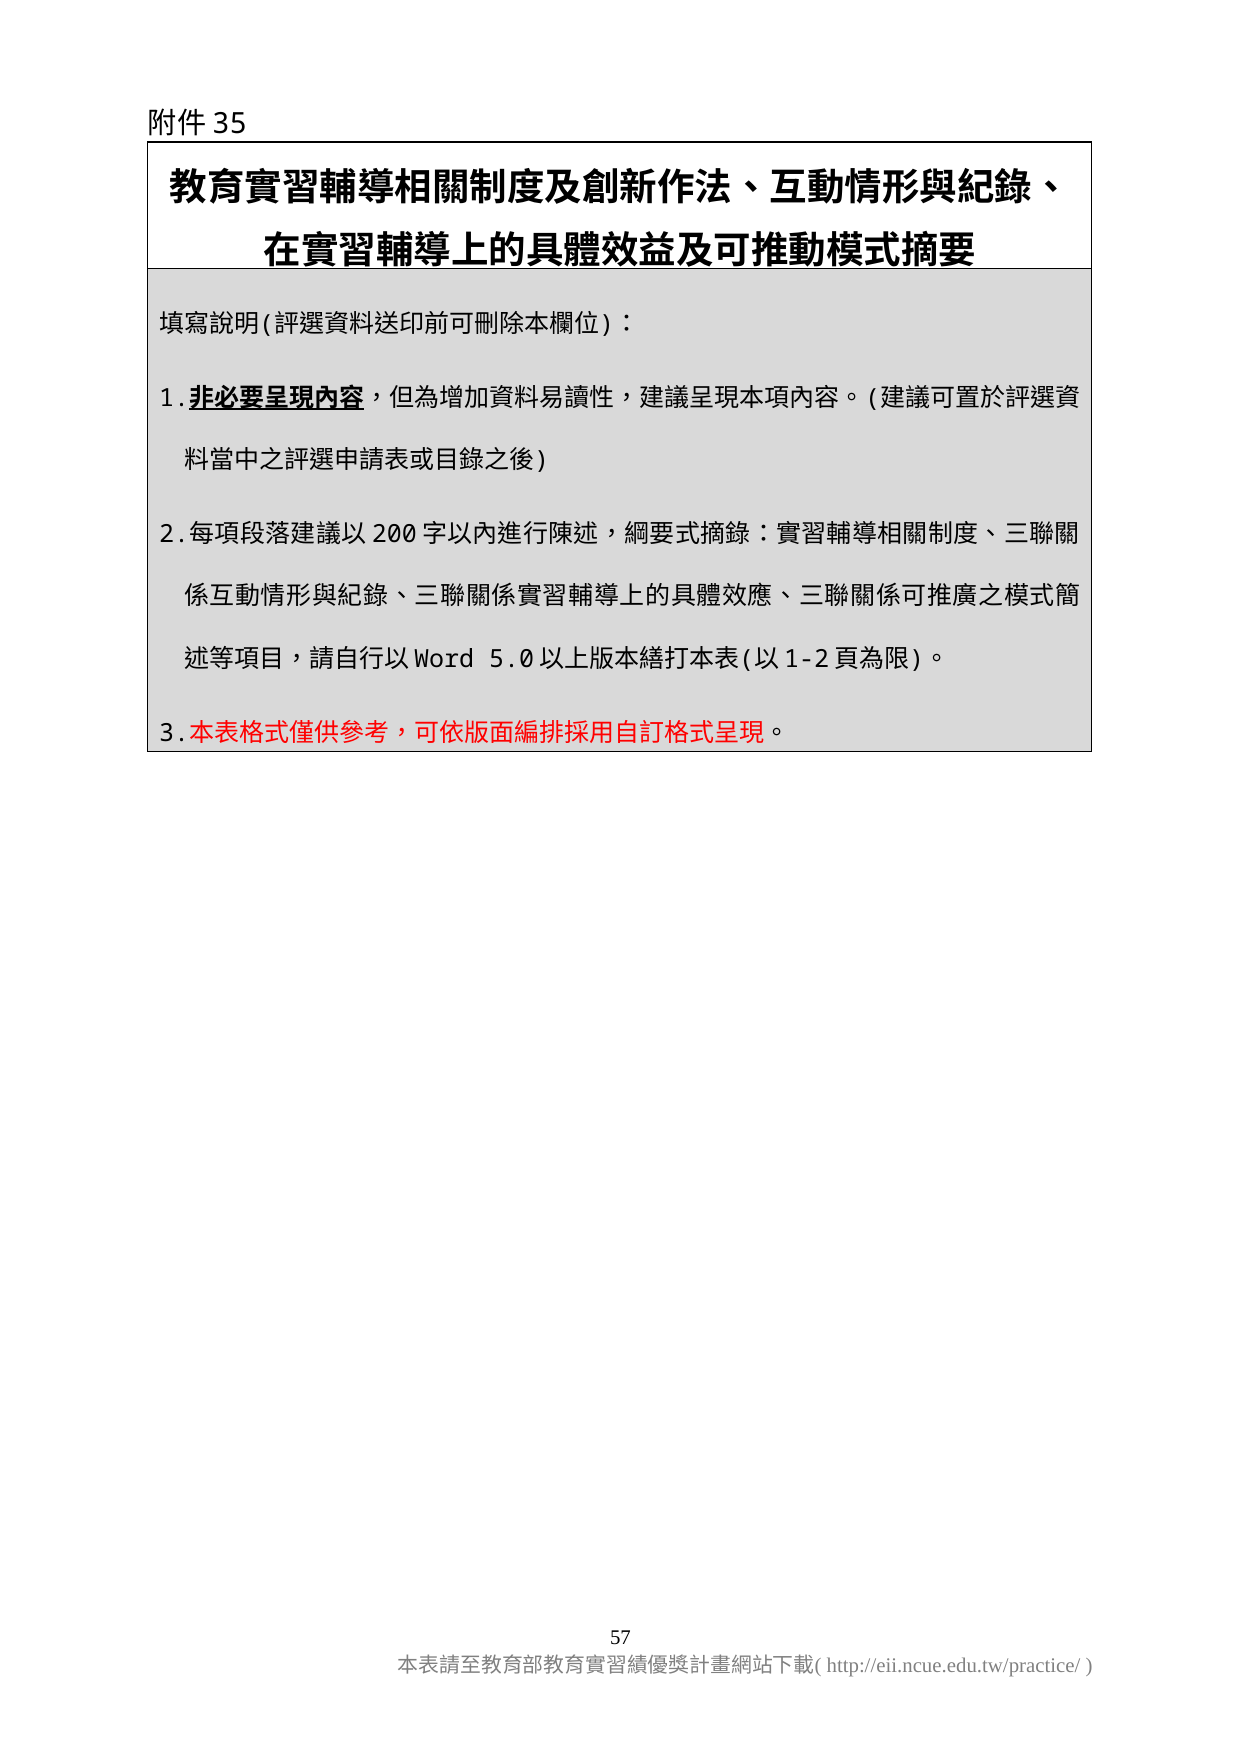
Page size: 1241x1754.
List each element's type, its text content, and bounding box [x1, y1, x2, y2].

text 附件35 [148, 100, 1092, 141]
table_header 教育實習輔導相關制度及創新作法、互動情形與紀錄、 在實習輔導上的具體效益及可推動模式摘要 [148, 143, 1091, 267]
table_cell 填寫說明(評選資料送印前可刪除本欄位)： 1.非必要呈現內容，但為增加資料易讀性，建議呈現本項內容。(建議可置於評選資料當中之評選申請表或目錄之後) 2.每項段落建議以200字以內進行陳述，綱要式摘錄：實習輔導相關制度、三聯關係互動情形與紀錄、三聯關係實習輔導上的具體效應、三聯關係可推廣之模式簡述等項目，請自行以Word 5.0以上版本繕打本表(以1-2頁為限)。 3.本表格式僅供參考，可依版面編排採用自訂格式呈現。 [148, 269, 1091, 751]
